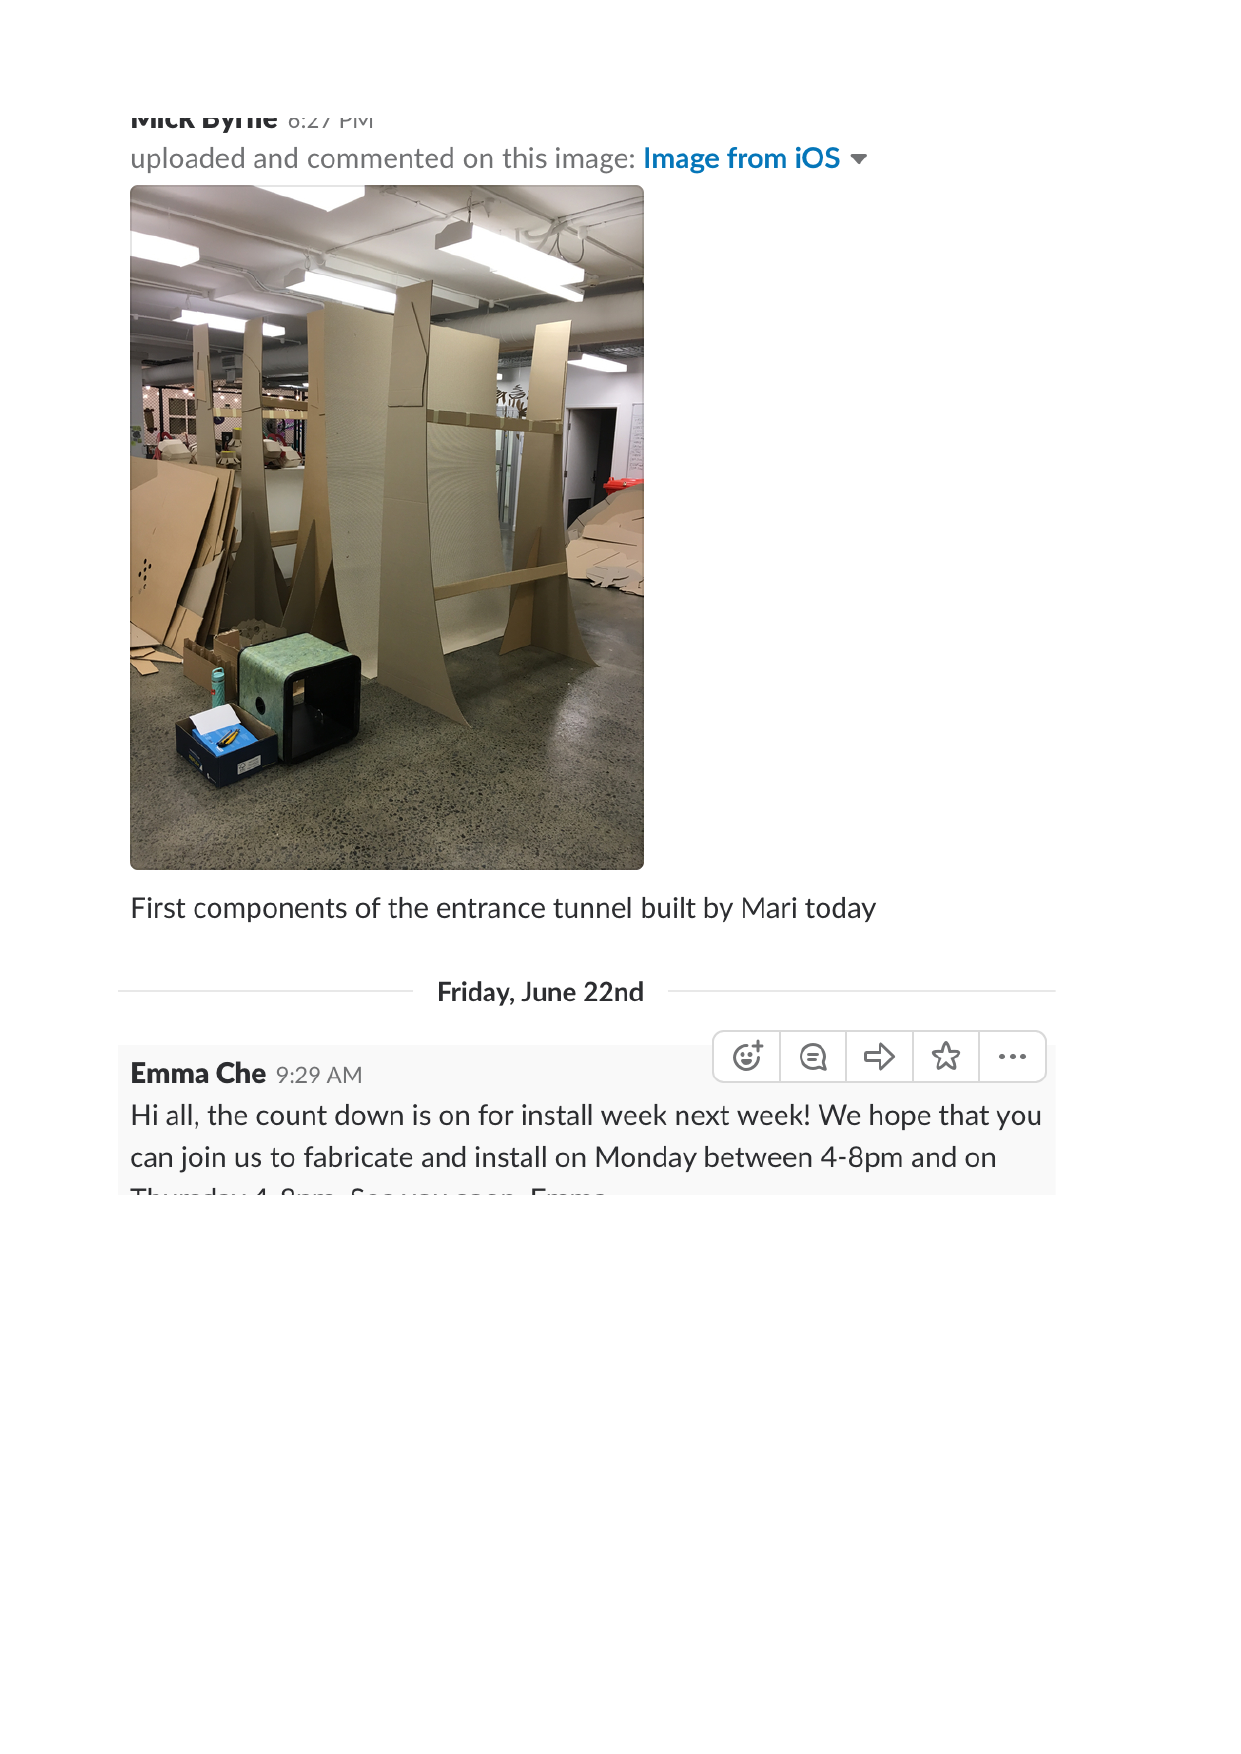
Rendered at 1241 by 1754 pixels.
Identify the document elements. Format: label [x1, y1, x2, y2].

picture [118, 118, 1056, 1195]
